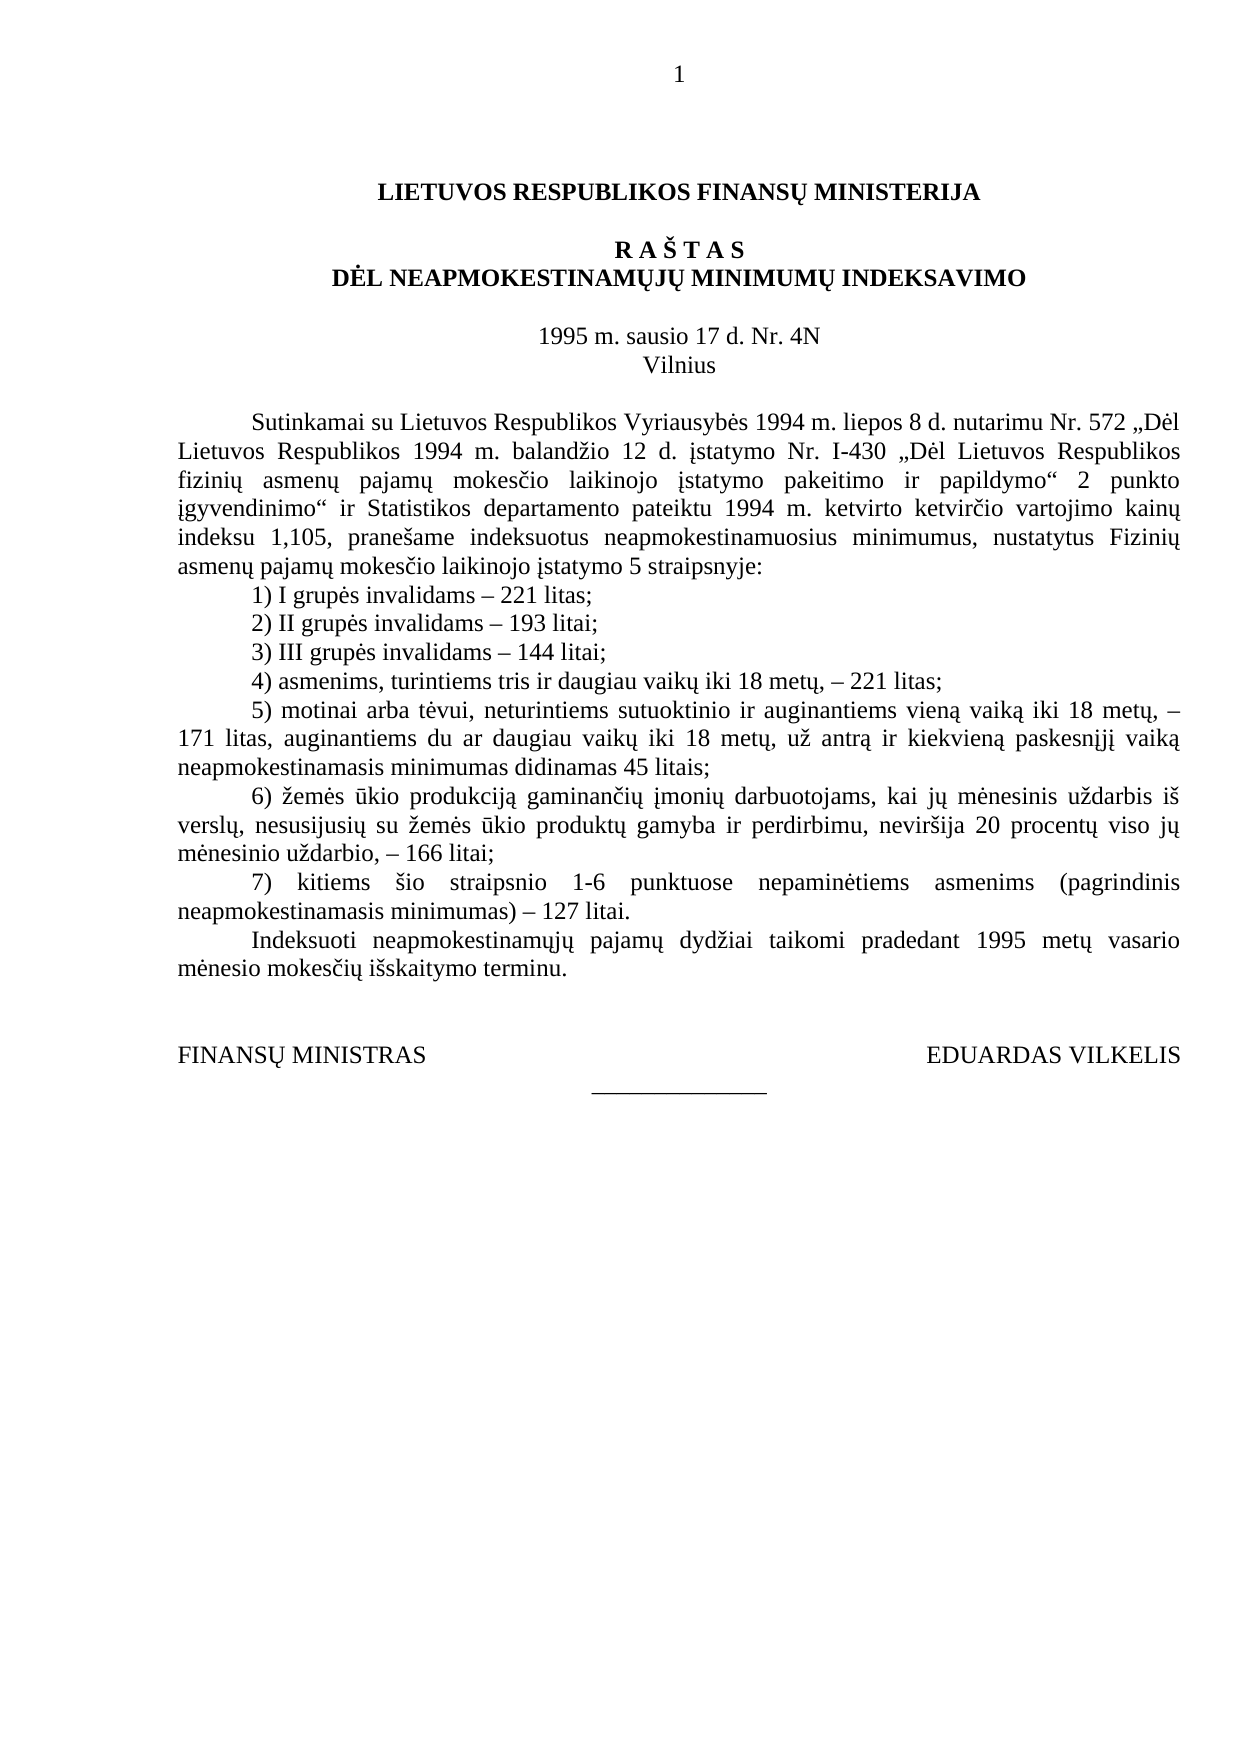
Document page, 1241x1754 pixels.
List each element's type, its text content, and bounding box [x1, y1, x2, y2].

text 3) III grupės invalidams – 144 litai; [177, 637, 1181, 666]
text FINANSŲ MINISTRAS EDUARDAS VILKELIS [177, 1040, 1181, 1068]
text Vilnius [177, 350, 1181, 378]
text 2) II grupės invalidams – 193 litai; [177, 608, 1181, 637]
text 7) kitiems šio straipsnio 1-6 punktuose nepaminėtiems asmenims (pagrindinis neapmokestinamasis minimumas) – 127 litai. [177, 867, 1181, 925]
text R A Š T A S [177, 235, 1181, 263]
text DĖL NEAPMOKESTINAMŲJŲ MINIMUMŲ INDEKSAVIMO [177, 263, 1181, 292]
text 1) I grupės invalidams – 221 litas; [177, 580, 1181, 608]
text 5) motinai arba tėvui, neturintiems sutuoktinio ir auginantiems vieną vaiką iki 18 metų, – 171 litas, auginantiems du ar daugiau vaikų iki 18 metų, už antrą ir kiekvieną paskesnįjį vaiką neapmokestinamasis minimumas didinamas 45 litais; [177, 695, 1181, 781]
text Sutinkamai su Lietuvos Respublikos Vyriausybės 1994 m. liepos 8 d. nutarimu Nr. 572 „Dėl Lietuvos Respublikos 1994 m. balandžio 12 d. įstatymo Nr. I-430 „Dėl Lietuvos Respublikos fizinių asmenų pajamų mokesčio laikinojo įstatymo pakeitimo ir papildymo“ 2 punkto įgyvendinimo“ ir Statistikos departamento pateiktu 1994 m. ketvirto ketvirčio vartojimo kainų indeksu 1,105, pranešame indeksuotus neapmokestinamuosius minimumus, nustatytus Fizinių asmenų pajamų mokesčio laikinojo įstatymo 5 straipsnyje: [177, 407, 1181, 580]
text ______________ [177, 1068, 1181, 1097]
text 6) žemės ūkio produkciją gaminančių įmonių darbuotojams, kai jų mėnesinis uždarbis iš verslų, nesusijusių su žemės ūkio produktų gamyba ir perdirbimu, neviršija 20 procentų viso jų mėnesinio uždarbio, – 166 litai; [177, 781, 1181, 867]
text Indeksuoti neapmokestinamųjų pajamų dydžiai taikomi pradedant 1995 metų vasario mėnesio mokesčių išskaitymo terminu. [177, 925, 1181, 982]
text LIETUVOS RESPUBLIKOS FINANSŲ MINISTERIJA [177, 177, 1181, 206]
text 1995 m. sausio 17 d. Nr. 4N [177, 321, 1181, 350]
text 4) asmenims, turintiems tris ir daugiau vaikų iki 18 metų, – 221 litas; [177, 666, 1181, 695]
